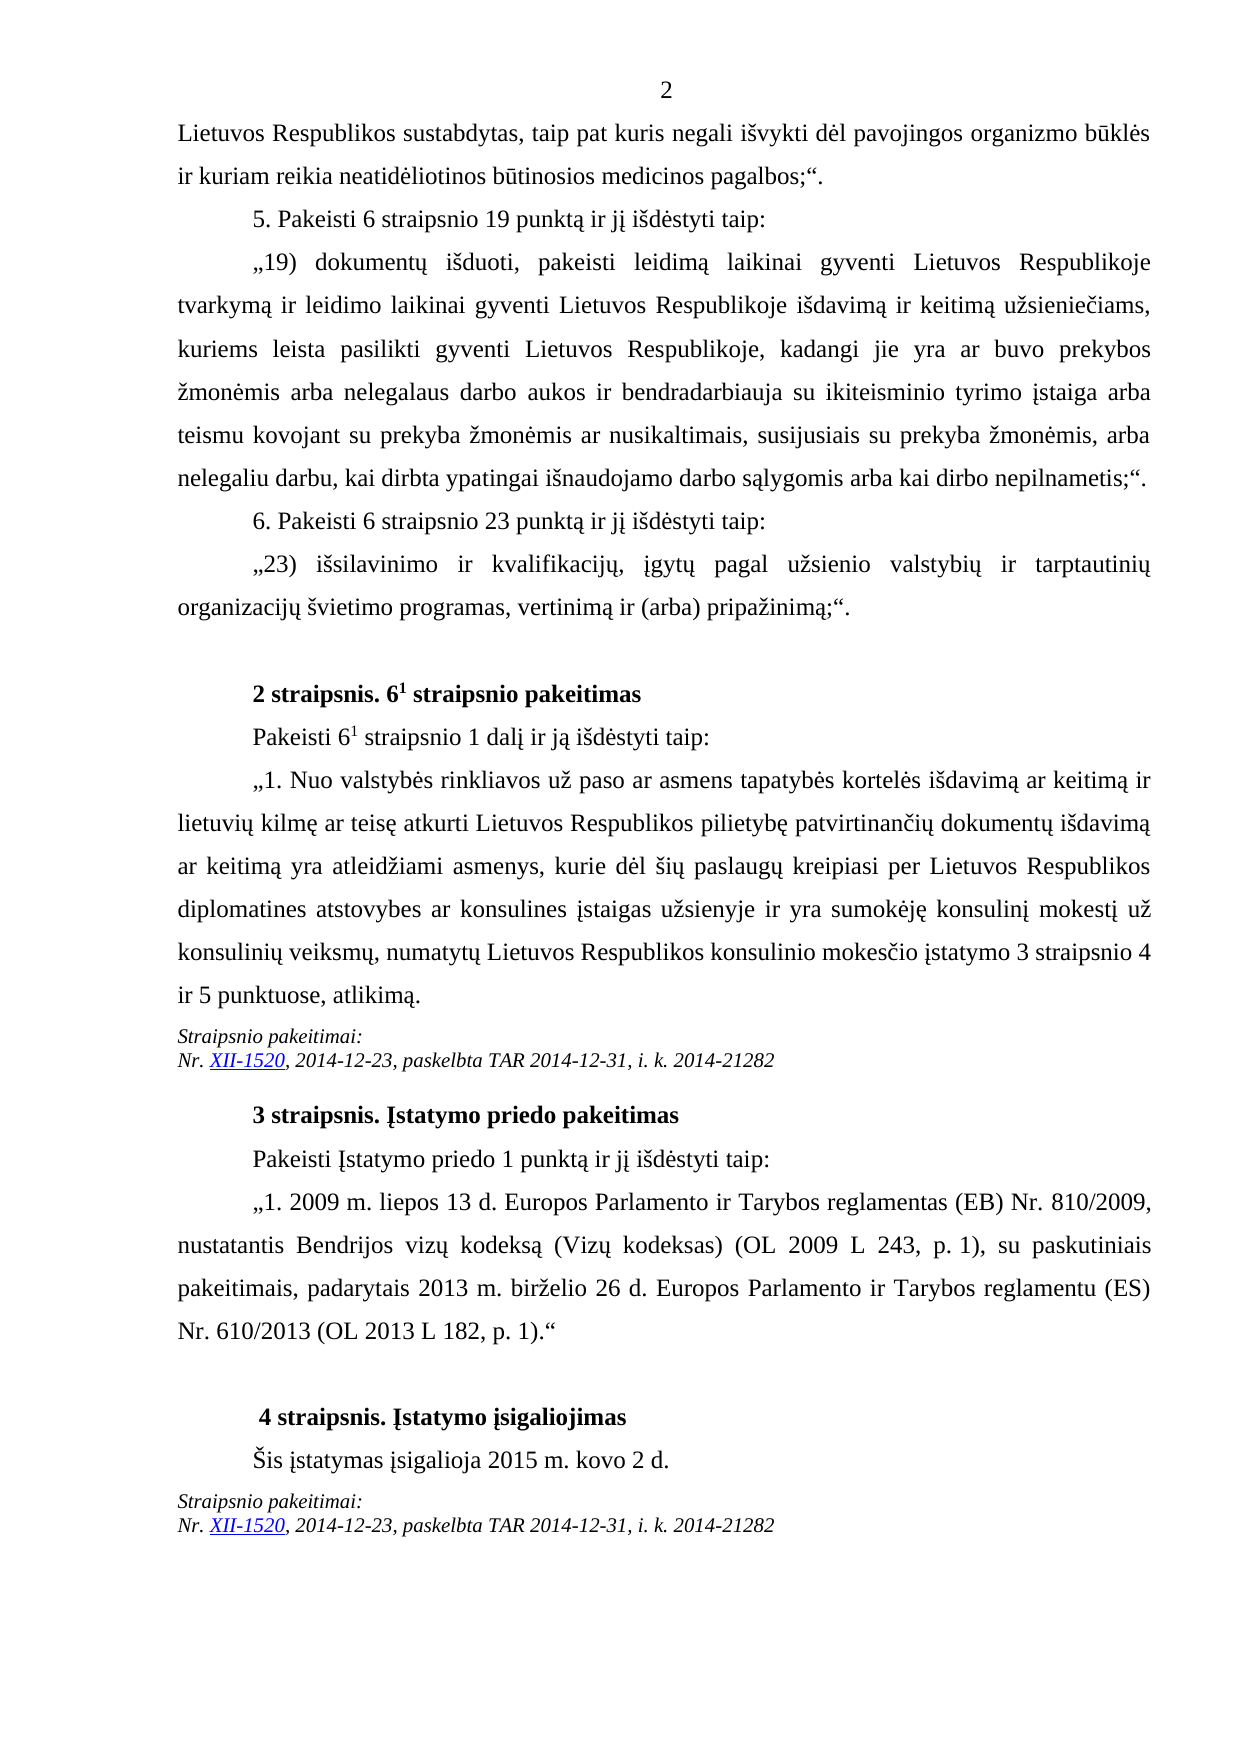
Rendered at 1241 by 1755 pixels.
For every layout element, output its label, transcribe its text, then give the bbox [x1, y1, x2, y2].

text Straipsnio pakeitimai: [177, 1489, 1152, 1513]
text „1. 2009 m. liepos 13 d. Europos Parlamento ir Tarybos reglamentas (EB) Nr. 810/2009, nustatantis Bendrijos vizų kodeksą (Vizų kodeksas) (OL 2009 L 243, p. 1), su paskutiniais pakeitimais, padarytais 2013 m. birželio 26 d. Europos Parlamento ir Tarybos reglamentu (ES) Nr. 610/2013 (OL 2013 L 182, p. 1).“ [177, 1187, 1152, 1345]
text 3 straipsnis. Įstatymo priedo pakeitimas [177, 1101, 1152, 1129]
text Nr. XII-1520, 2014-12-23, paskelbta TAR 2014-12-31, i. k. 2014-21282 [177, 1513, 1152, 1537]
text 6. Pakeisti 6 straipsnio 23 punktą ir jį išdėstyti taip: [177, 506, 1152, 535]
text 4 straipsnis. Įstatymo įsigaliojimas [177, 1402, 1152, 1431]
text Šis įstatymas įsigalioja 2015 m. kovo 2 d. [177, 1446, 1152, 1474]
text Straipsnio pakeitimai: [177, 1024, 1152, 1048]
text Pakeisti 61 straipsnio 1 dalį ir ją išdėstyti taip: [177, 722, 1152, 751]
text „1. Nuo valstybės rinkliavos už paso ar asmens tapatybės kortelės išdavimą ar keitimą ir lietuvių kilmę ar teisę atkurti Lietuvos Respublikos pilietybę patvirtinančių dokumentų išdavimą ar keitimą yra atleidžiami asmenys, kurie dėl šių paslaugų kreipiasi per Lietuvos Respublikos diplomatines atstovybes ar konsulines įstaigas užsienyje ir yra sumokėję konsulinį mokestį už konsulinių veiksmų, numatytų Lietuvos Respublikos konsulinio mokesčio įstatymo 3 straipsnio 4 ir 5 punktuose, atlikimą. [177, 765, 1152, 1009]
text Nr. XII-1520, 2014-12-23, paskelbta TAR 2014-12-31, i. k. 2014-21282 [177, 1048, 1152, 1072]
text 2 straipsnis. 61 straipsnio pakeitimas [177, 679, 1152, 707]
text Pakeisti Įstatymo priedo 1 punktą ir jį išdėstyti taip: [177, 1144, 1152, 1172]
text Lietuvos Respublikos sustabdytas, taip pat kuris negali išvykti dėl pavojingos organizmo būklės ir kuriam reikia neatidėliotinos būtinosios medicinos pagalbos;“. [177, 118, 1152, 190]
text „19) dokumentų išduoti, pakeisti leidimą laikinai gyventi Lietuvos Respublikoje tvarkymą ir leidimo laikinai gyventi Lietuvos Respublikoje išdavimą ir keitimą užsieniečiams, kuriems leista pasilikti gyventi Lietuvos Respublikoje, kadangi jie yra ar buvo prekybos žmonėmis arba nelegalaus darbo aukos ir bendradarbiauja su ikiteisminio tyrimo įstaiga arba teismu kovojant su prekyba žmonėmis ar nusikaltimais, susijusiais su prekyba žmonėmis, arba nelegaliu darbu, kai dirbta ypatingai išnaudojamo darbo sąlygomis arba kai dirbo nepilnametis;“. [177, 247, 1152, 492]
text 5. Pakeisti 6 straipsnio 19 punktą ir jį išdėstyti taip: [177, 204, 1152, 233]
text „23) išsilavinimo ir kvalifikacijų, įgytų pagal užsienio valstybių ir tarptautinių organizacijų švietimo programas, vertinimą ir (arba) pripažinimą;“. [177, 549, 1152, 621]
